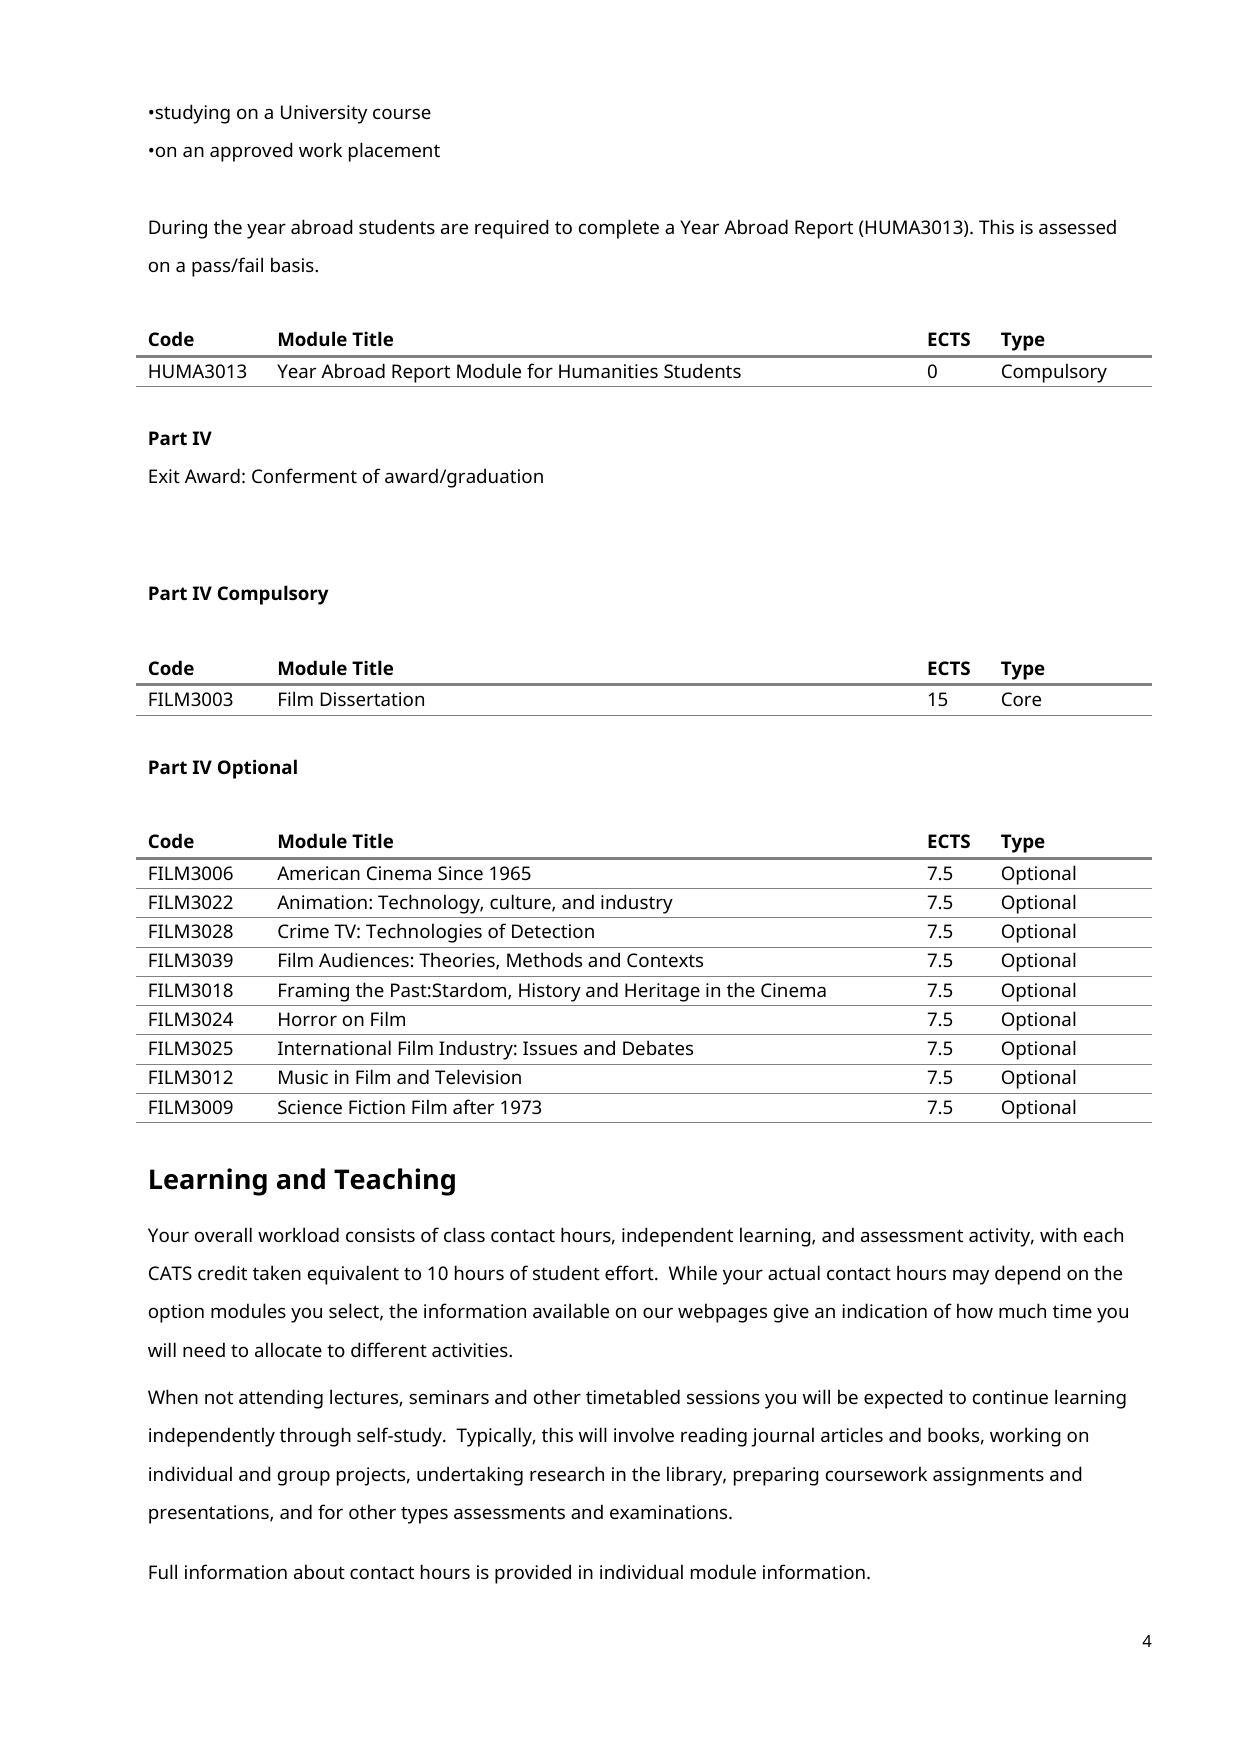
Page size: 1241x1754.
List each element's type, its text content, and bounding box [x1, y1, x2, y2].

table_cell ECTS [916, 655, 989, 683]
table_cell Module Title [266, 327, 916, 355]
text Your overall workload consists of class contact hours, independent learning, and assessment activity, with each CATS credit taken equivalent to 10 hours of student effort. While your actual contact hours may depend on the option modules you select, the information available on our webpages give an indication of how much time you will need to allocate to different activities. [148, 1222, 1152, 1362]
table_cell Science Fiction Film after 1973 [266, 1094, 916, 1122]
table_cell FILM3009 [136, 1094, 266, 1122]
table_cell Film Dissertation [266, 686, 916, 715]
table_cell Music in Film and Television [266, 1065, 916, 1093]
table_cell FILM3018 [136, 977, 266, 1005]
table_cell FILM3039 [136, 948, 266, 976]
table_cell Animation: Technology, culture, and industry [266, 889, 916, 917]
table_cell •studying on a University course •on an approved work placement During the year abroad students are required to complete a Year Abroad Report (HUMA3013). This is assessed on a pass/fail basis. [136, 99, 1152, 327]
table_cell ECTS [916, 327, 989, 355]
table_cell Type [989, 829, 1152, 857]
table_cell Optional [989, 1094, 1152, 1122]
table_cell Optional [989, 860, 1152, 888]
table_cell Core [989, 686, 1152, 715]
table_cell Part IV Exit Award: Conferment of award/graduation [136, 387, 1152, 542]
table_cell Compulsory [989, 358, 1152, 386]
table_cell FILM3003 [136, 686, 266, 715]
table_cell 7.5 [916, 918, 989, 947]
table_cell Optional [989, 977, 1152, 1005]
table_cell Optional [989, 918, 1152, 947]
table_cell Code [136, 655, 266, 683]
table_cell 7.5 [916, 1035, 989, 1064]
text Full information about contact hours is provided in individual module information. [148, 1559, 1152, 1585]
table_cell Horror on Film [266, 1006, 916, 1034]
table_cell 7.5 [916, 977, 989, 1005]
table_cell Code [136, 327, 266, 355]
table_cell Type [989, 655, 1152, 683]
subtitle Learning and Teaching [148, 1161, 1152, 1198]
table_cell Optional [989, 889, 1152, 917]
table_cell Module Title [266, 655, 916, 683]
table_cell 7.5 [916, 948, 989, 976]
table_cell FILM3022 [136, 889, 266, 917]
table_cell Optional [989, 1035, 1152, 1064]
table_cell FILM3006 [136, 860, 266, 888]
table_cell FILM3025 [136, 1035, 266, 1064]
table_cell 7.5 [916, 1094, 989, 1122]
table_cell Part IV Optional [136, 716, 1152, 828]
table_cell FILM3028 [136, 918, 266, 947]
table_cell Crime TV: Technologies of Detection [266, 918, 916, 947]
table_cell HUMA3013 [136, 358, 266, 386]
table_cell International Film Industry: Issues and Debates [266, 1035, 916, 1064]
table_cell 7.5 [916, 889, 989, 917]
table_cell 7.5 [916, 1006, 989, 1034]
table_cell 7.5 [916, 860, 989, 888]
table_cell Film Audiences: Theories, Methods and Contexts [266, 948, 916, 976]
table_cell Optional [989, 1065, 1152, 1093]
table_cell Year Abroad Report Module for Humanities Students [266, 358, 916, 386]
table_cell 7.5 [916, 1065, 989, 1093]
text When not attending lectures, seminars and other timetabled sessions you will be expected to continue learning independently through self-study. Typically, this will involve reading journal articles and books, working on individual and group projects, undertaking research in the library, preparing coursework assignments and presentations, and for other types assessments and examinations. [148, 1384, 1152, 1525]
table_cell FILM3024 [136, 1006, 266, 1034]
table_cell Framing the Past:Stardom, History and Heritage in the Cinema [266, 977, 916, 1005]
table_cell FILM3012 [136, 1065, 266, 1093]
table_cell 15 [916, 686, 989, 715]
table_cell Code [136, 829, 266, 857]
table_cell Module Title [266, 829, 916, 857]
table_cell American Cinema Since 1965 [266, 860, 916, 888]
table_cell Type [989, 327, 1152, 355]
table_cell Part IV Compulsory [136, 543, 1152, 655]
table_cell 0 [916, 358, 989, 386]
table_cell ECTS [916, 829, 989, 857]
table_cell Optional [989, 948, 1152, 976]
table_cell Optional [989, 1006, 1152, 1034]
